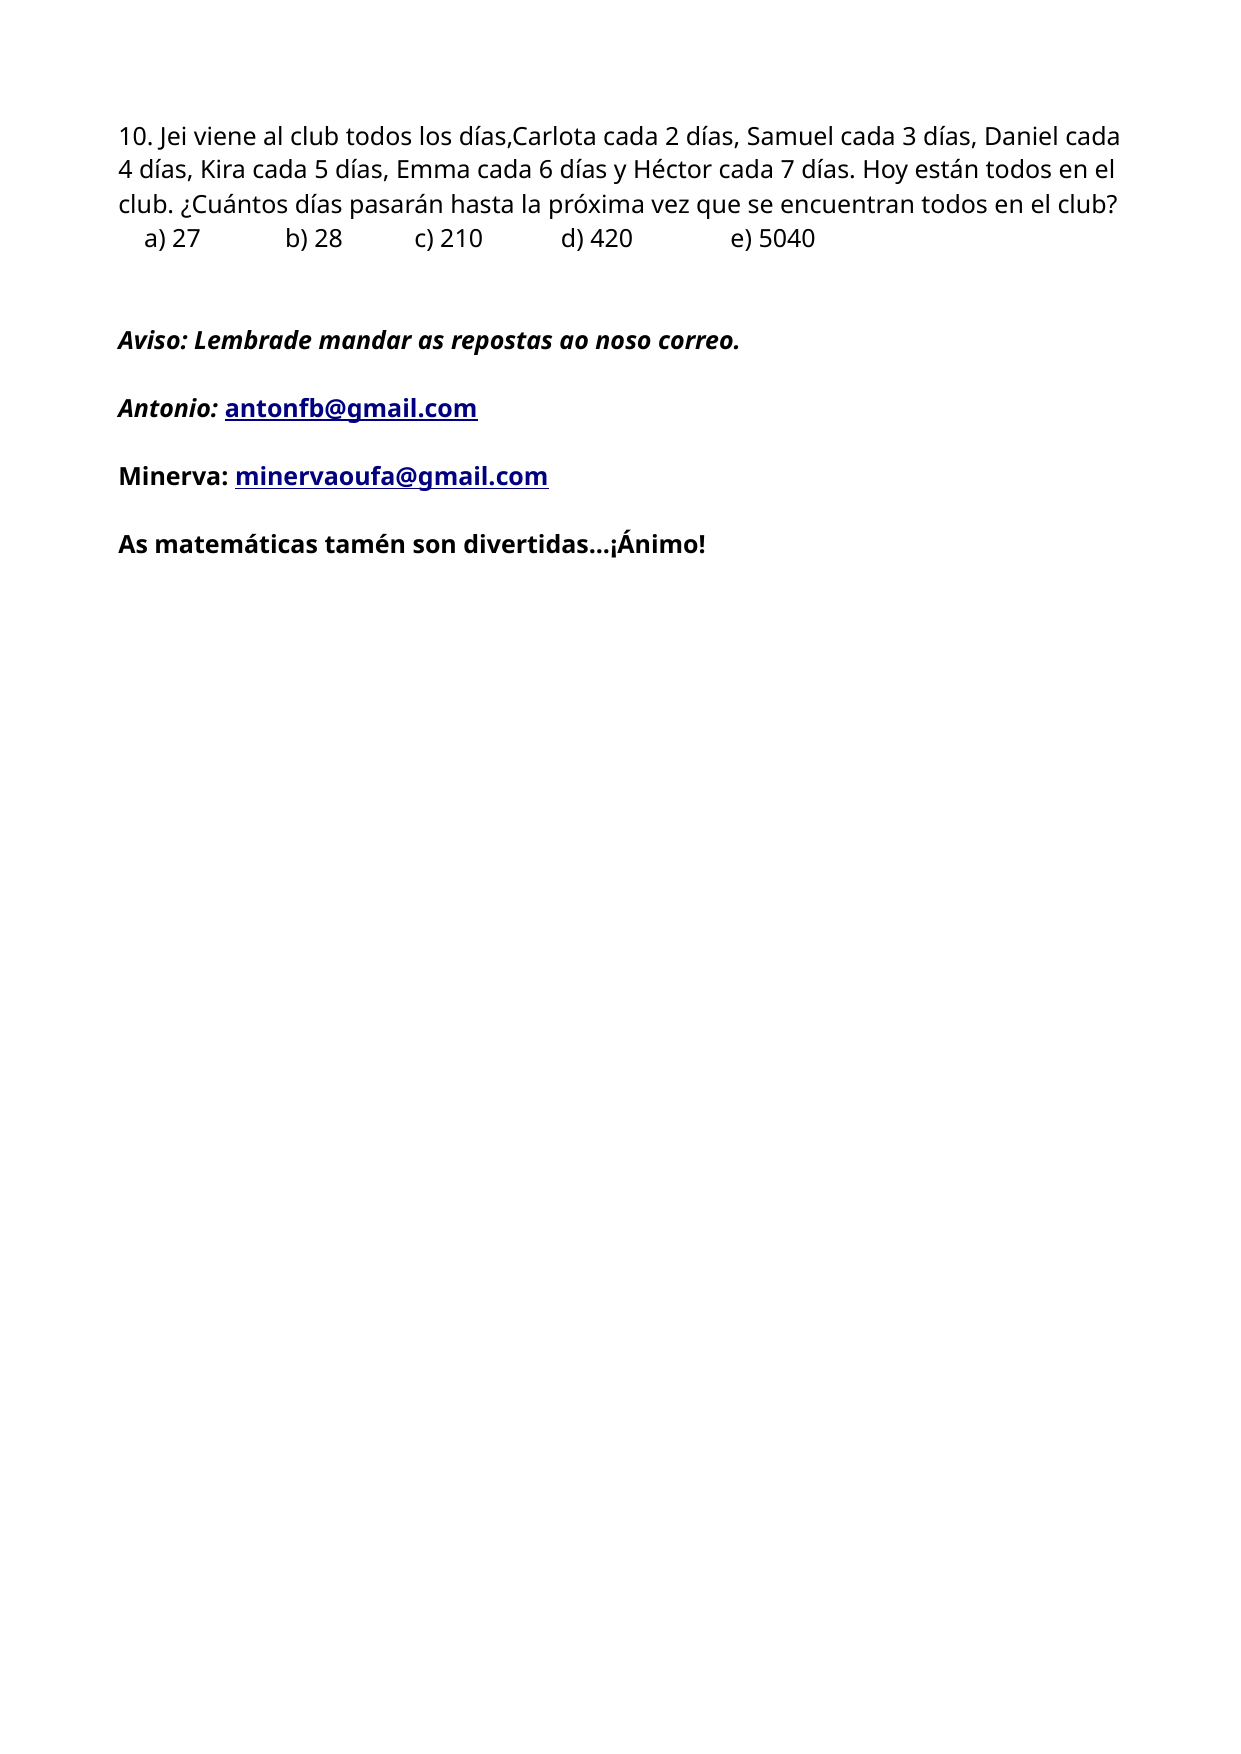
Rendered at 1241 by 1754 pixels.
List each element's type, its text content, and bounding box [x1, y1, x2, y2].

text As matemáticas tamén son divertidas...¡Ánimo! [118, 527, 1122, 561]
text Minerva: minervaoufa@gmail.com [118, 459, 1122, 493]
text Antonio: antonfb@gmail.com [118, 391, 1122, 425]
text Aviso: Lembrade mandar as repostas ao noso correo. [118, 322, 1122, 357]
text a) 27 b) 28 c) 210 d) 420 e) 5040 [118, 220, 1122, 254]
text 10. Jei viene al club todos los días,Carlota cada 2 días, Samuel cada 3 días, Daniel cada 4 días, Kira cada 5 días, Emma cada 6 días y Héctor cada 7 días. Hoy están todos en el club. ¿Cuántos días pasarán hasta la próxima vez que se encuentran todos en el club? [118, 118, 1122, 220]
